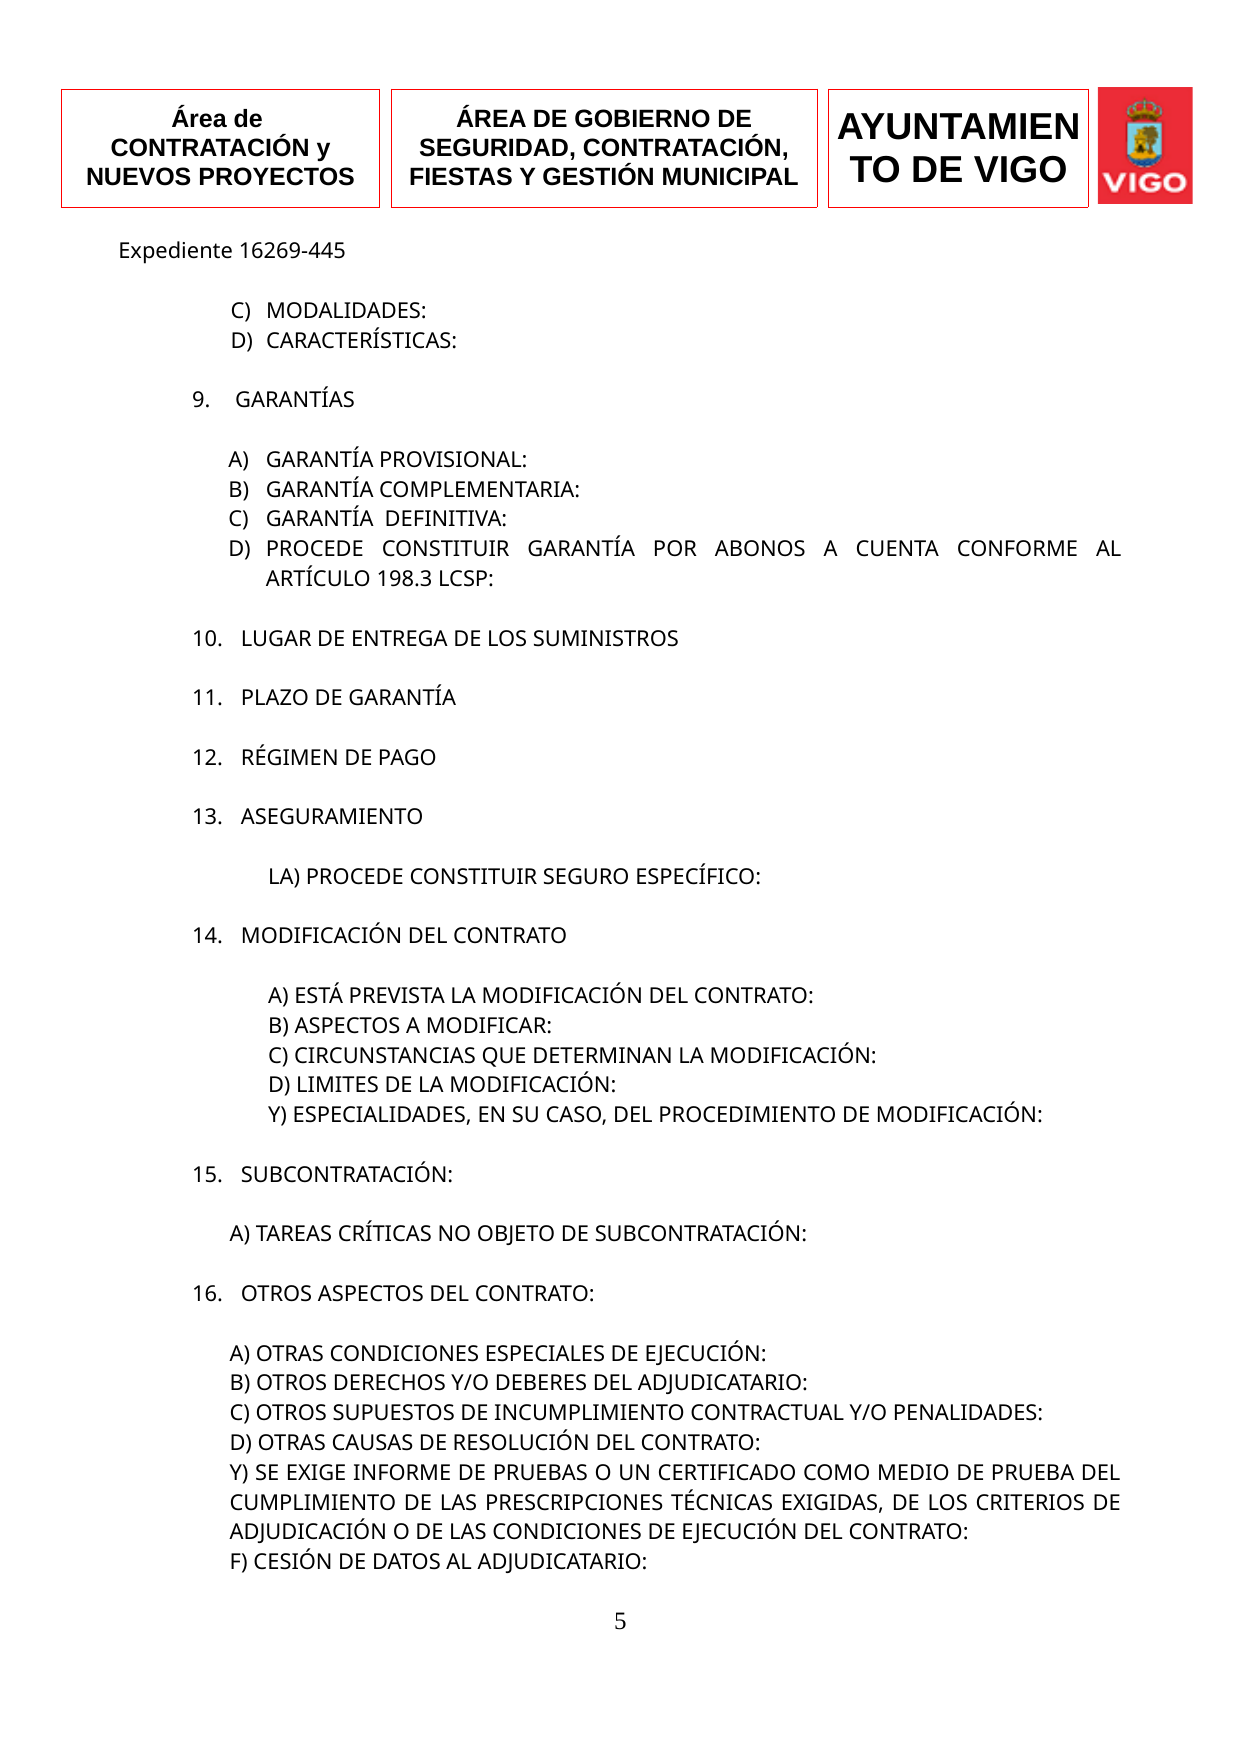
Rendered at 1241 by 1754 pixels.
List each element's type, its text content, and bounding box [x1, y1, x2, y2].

list GARANTÍA PROVISIONAL: [228, 444, 1122, 473]
list LA) PROCEDE CONSTITUIR SEGURO ESPECÍFICO: [230, 861, 1122, 891]
list A) OTRAS CONDICIONES ESPECIALES DE EJECUCIÓN: [192, 1337, 1122, 1367]
list ASEGURAMIENTO [192, 801, 1122, 831]
list Y) SE EXIGE INFORME DE PRUEBAS O UN CERTIFICADO COMO MEDIO DE PRUEBA DEL CUMPLIMIENTO DE LAS PRESCRIPCIONES TÉCNICAS EXIGIDAS, DE LOS CRITERIOS DE ADJUDICACIÓN O DE LAS CONDICIONES DE EJECUCIÓN DEL CONTRATO: [192, 1457, 1122, 1546]
list CARACTERÍSTICAS: [230, 324, 1122, 354]
list D) LIMITES DE LA MODIFICACIÓN: [230, 1069, 1122, 1099]
list LUGAR DE ENTREGA DE LOS SUMINISTROS [192, 622, 1122, 652]
list MODALIDADES: [230, 295, 1122, 324]
list SUBCONTRATACIÓN: [192, 1159, 1122, 1188]
list PROCEDE CONSTITUIR GARANTÍA POR ABONOS A CUENTA CONFORME AL ARTÍCULO 198.3 LCSP: [228, 533, 1122, 593]
list B) ASPECTOS A MODIFICAR: [230, 1010, 1122, 1039]
list D) OTRAS CAUSAS DE RESOLUCIÓN DEL CONTRATO: [192, 1427, 1122, 1457]
list B) OTROS DERECHOS Y/O DEBERES DEL ADJUDICATARIO: [192, 1367, 1122, 1397]
list C) OTROS SUPUESTOS DE INCUMPLIMIENTO CONTRACTUAL Y/O PENALIDADES: [192, 1397, 1122, 1427]
list OTROS ASPECTOS DEL CONTRATO: [192, 1278, 1122, 1308]
list F) CESIÓN DE DATOS AL ADJUDICATARIO: [192, 1546, 1122, 1576]
list RÉGIMEN DE PAGO [192, 742, 1122, 771]
list GARANTÍA COMPLEMENTARIA: [228, 473, 1122, 503]
picture [1097, 87, 1193, 204]
list PLAZO DE GARANTÍA [192, 682, 1122, 712]
list MODIFICACIÓN DEL CONTRATO [192, 920, 1122, 950]
list C) CIRCUNSTANCIAS QUE DETERMINAN LA MODIFICACIÓN: [230, 1039, 1122, 1069]
list Y) ESPECIALIDADES, EN SU CASO, DEL PROCEDIMIENTO DE MODIFICACIÓN: [230, 1099, 1122, 1129]
list GARANTÍAS [192, 384, 1122, 414]
list A) TAREAS CRÍTICAS NO OBJETO DE SUBCONTRATACIÓN: [192, 1218, 1122, 1248]
list A) ESTÁ PREVISTA LA MODIFICACIÓN DEL CONTRATO: [230, 980, 1122, 1010]
list GARANTÍA DEFINITIVA: [228, 503, 1122, 533]
